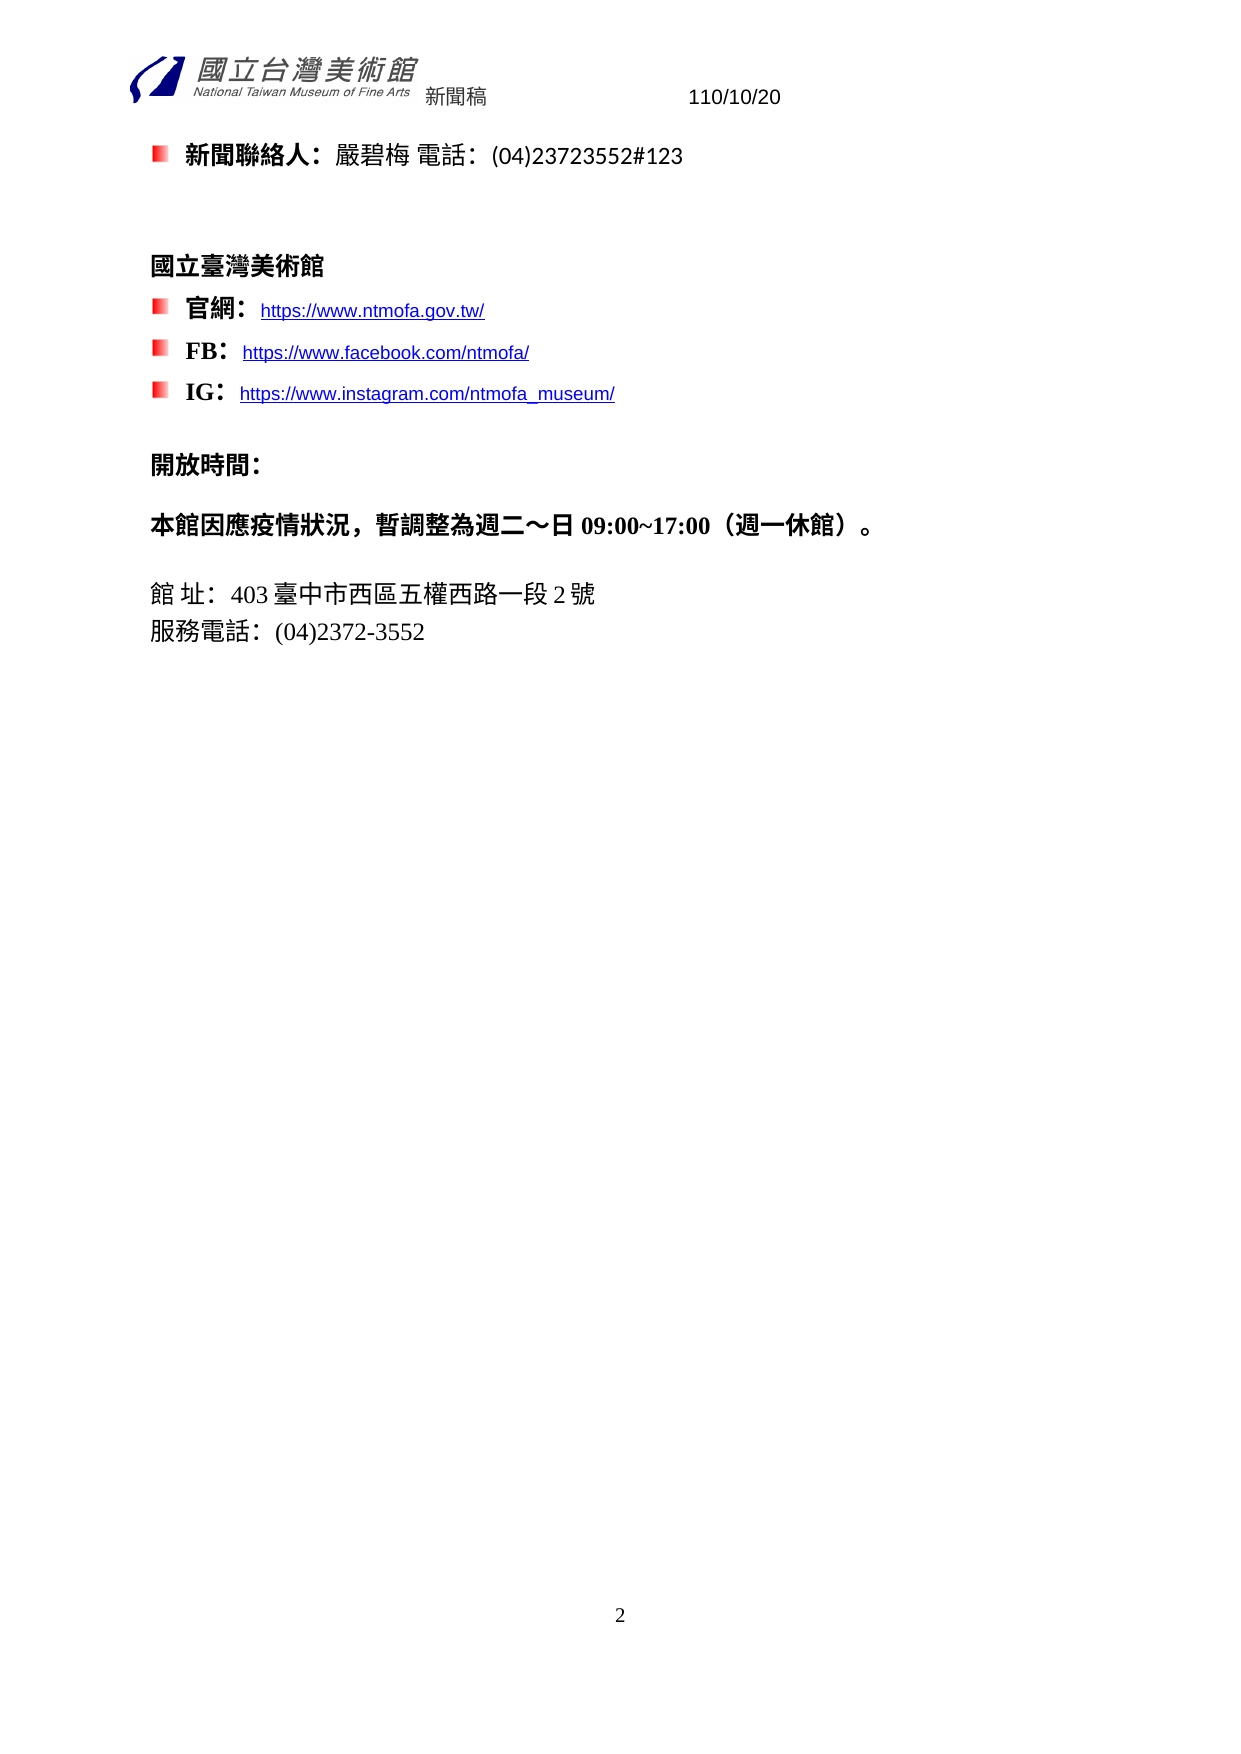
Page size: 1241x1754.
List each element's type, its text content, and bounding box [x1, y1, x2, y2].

list 新聞聯絡人：嚴碧梅 電話：(04)23723552#123 [150, 136, 1090, 172]
list FB：https://www.facebook.com/ntmofa/ [150, 330, 1090, 366]
picture [151, 338, 170, 358]
picture [130, 56, 420, 104]
text 開放時間： [150, 445, 1090, 481]
picture [151, 144, 170, 164]
text 國立臺灣美術館 [150, 247, 1090, 283]
text 服務電話：(04)2372-3552 [150, 611, 1090, 647]
text 館 址：403臺中市西區五權西路一段2號 [150, 575, 1090, 611]
picture [151, 380, 170, 400]
picture [151, 297, 170, 316]
text 本館因應疫情狀況，暫調整為週二～日 09:00~17:00（週一休館）。 [150, 506, 1090, 542]
list 官網：https://www.ntmofa.gov.tw/ [150, 288, 1090, 325]
list IG：https://www.instagram.com/ntmofa_museum/ [150, 372, 1090, 408]
